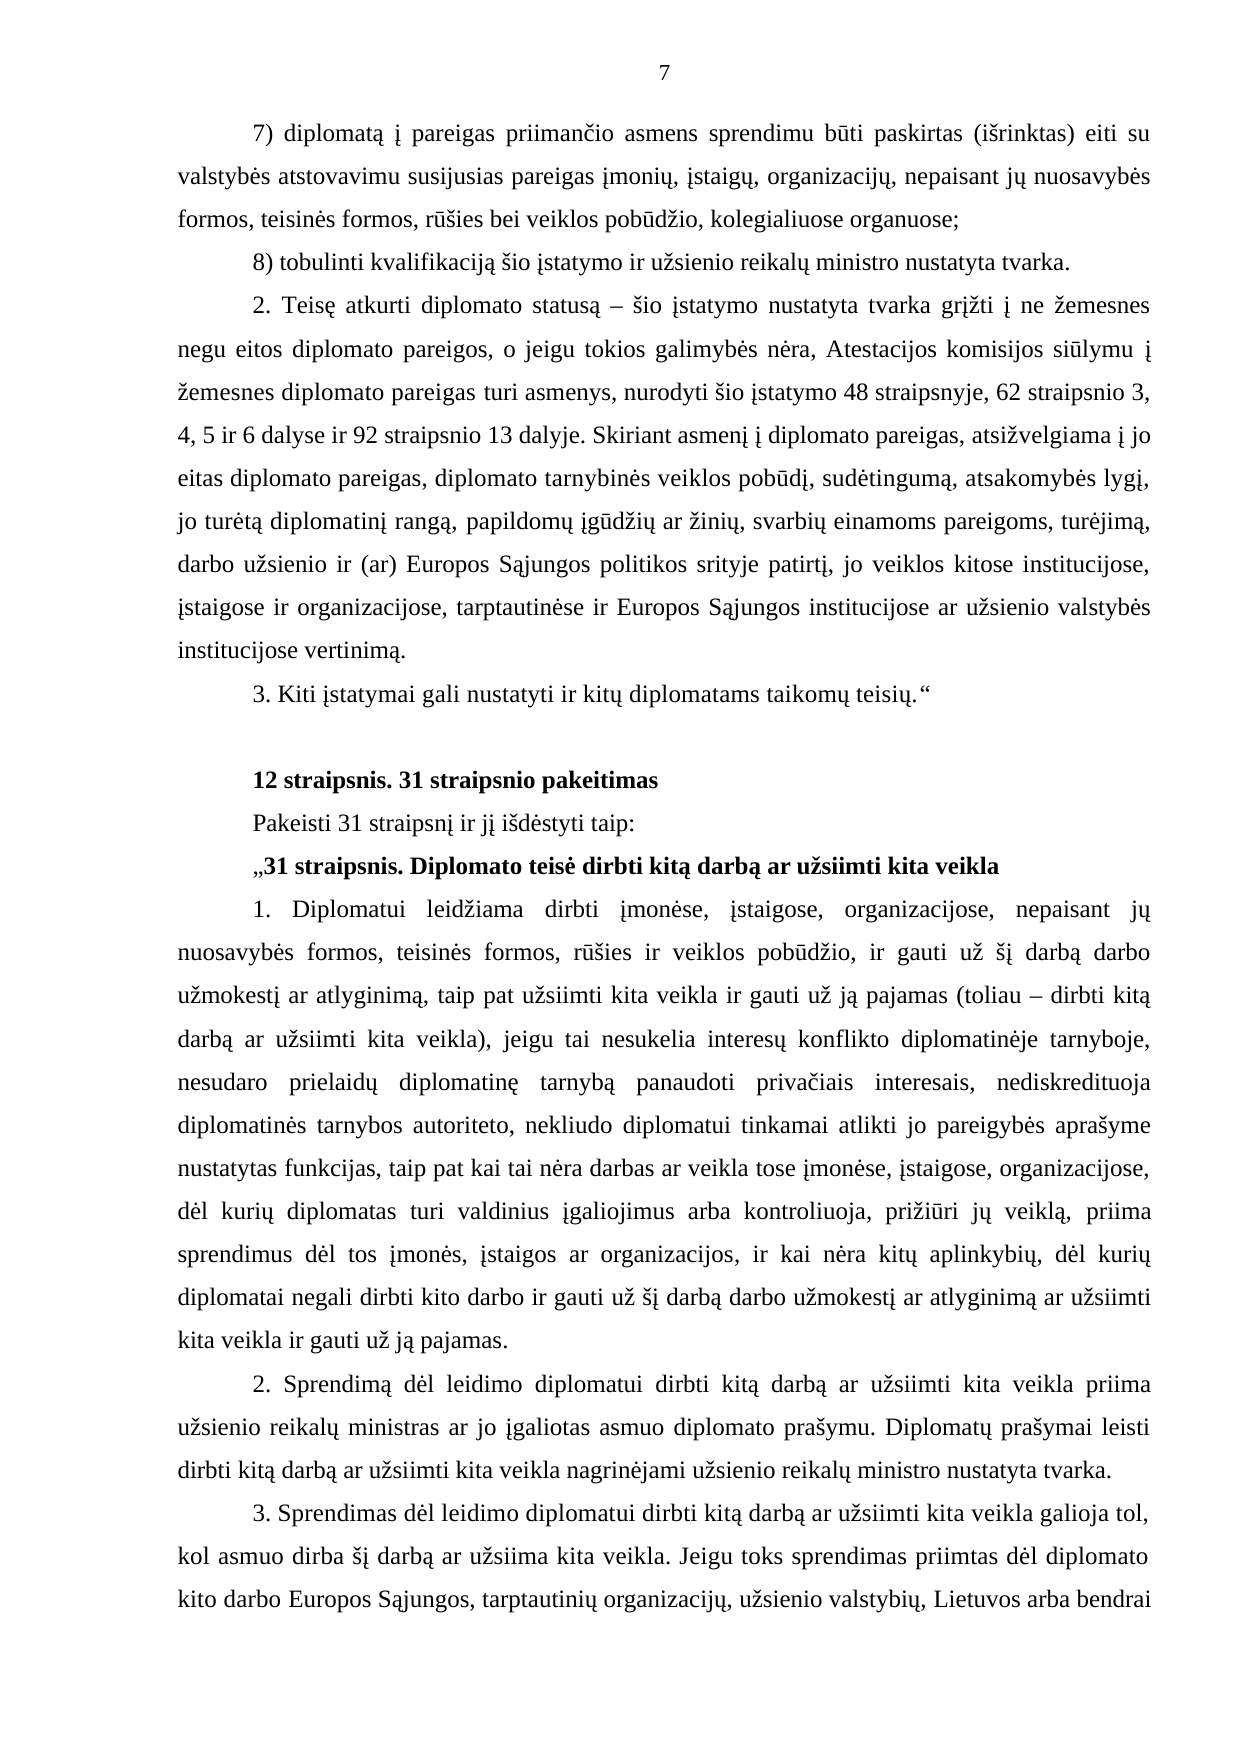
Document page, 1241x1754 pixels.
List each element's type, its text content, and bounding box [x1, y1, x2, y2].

text 12 straipsnis. 31 straipsnio pakeitimas [177, 765, 1152, 794]
text 1. Diplomatui leidžiama dirbti įmonėse, įstaigose, organizacijose, nepaisant jų nuosavybės formos, teisinės formos, rūšies ir veiklos pobūdžio, ir gauti už šį darbą darbo užmokestį ar atlyginimą, taip pat užsiimti kita veikla ir gauti už ją pajamas (toliau – dirbti kitą darbą ar užsiimti kita veikla), jeigu tai nesukelia interesų konflikto diplomatinėje tarnyboje, nesudaro prielaidų diplomatinę tarnybą panaudoti privačiais interesais, nediskredituoja diplomatinės tarnybos autoriteto, nekliudo diplomatui tinkamai atlikti jo pareigybės aprašyme nustatytas funkcijas, taip pat kai tai nėra darbas ar veikla tose įmonėse, įstaigose, organizacijose, dėl kurių diplomatas turi valdinius įgaliojimus arba kontroliuoja, prižiūri jų veiklą, priima sprendimus dėl tos įmonės, įstaigos ar organizacijos, ir kai nėra kitų aplinkybių, dėl kurių diplomatai negali dirbti kito darbo ir gauti už šį darbą darbo užmokestį ar atlyginimą ar užsiimti kita veikla ir gauti už ją pajamas. [177, 894, 1152, 1354]
text 7) diplomatą į pareigas priimančio asmens sprendimu būti paskirtas (išrinktas) eiti su valstybės atstovavimu susijusias pareigas įmonių, įstaigų, organizacijų, nepaisant jų nuosavybės formos, teisinės formos, rūšies bei veiklos pobūdžio, kolegialiuose organuose; [177, 118, 1152, 233]
text 2. Sprendimą dėl leidimo diplomatui dirbti kitą darbą ar užsiimti kita veikla priima užsienio reikalų ministras ar jo įgaliotas asmuo diplomato prašymu. Diplomatų prašymai leisti dirbti kitą darbą ar užsiimti kita veikla nagrinėjami užsienio reikalų ministro nustatyta tvarka. [177, 1369, 1152, 1484]
text 3. Kiti įstatymai gali nustatyti ir kitų diplomatams taikomų teisių.“ [177, 679, 1152, 707]
text „31 straipsnis. Diplomato teisė dirbti kitą darbą ar užsiimti kita veikla [177, 851, 1152, 880]
text Pakeisti 31 straipsnį ir jį išdėstyti taip: [177, 808, 1152, 837]
text 3. Sprendimas dėl leidimo diplomatui dirbti kitą darbą ar užsiimti kita veikla galioja tol, kol asmuo dirba šį darbą ar užsiima kita veikla. Jeigu toks sprendimas priimtas dėl diplomato kito darbo Europos Sąjungos, tarptautinių organizacijų, užsienio valstybių, Lietuvos arba bendrai [177, 1498, 1152, 1613]
text 8) tobulinti kvalifikaciją šio įstatymo ir užsienio reikalų ministro nustatyta tvarka. [177, 247, 1152, 276]
text 2. Teisę atkurti diplomato statusą – šio įstatymo nustatyta tvarka grįžti į ne žemesnes negu eitos diplomato pareigos, o jeigu tokios galimybės nėra, Atestacijos komisijos siūlymu į žemesnes diplomato pareigas turi asmenys, nurodyti šio įstatymo 48 straipsnyje, 62 straipsnio 3, 4, 5 ir 6 dalyse ir 92 straipsnio 13 dalyje. Skiriant asmenį į diplomato pareigas, atsižvelgiama į jo eitas diplomato pareigas, diplomato tarnybinės veiklos pobūdį, sudėtingumą, atsakomybės lygį, jo turėtą diplomatinį rangą, papildomų įgūdžių ar žinių, svarbių einamoms pareigoms, turėjimą, darbo užsienio ir (ar) Europos Sąjungos politikos srityje patirtį, jo veiklos kitose institucijose, įstaigose ir organizacijose, tarptautinėse ir Europos Sąjungos institucijose ar užsienio valstybės institucijose vertinimą. [177, 291, 1152, 664]
